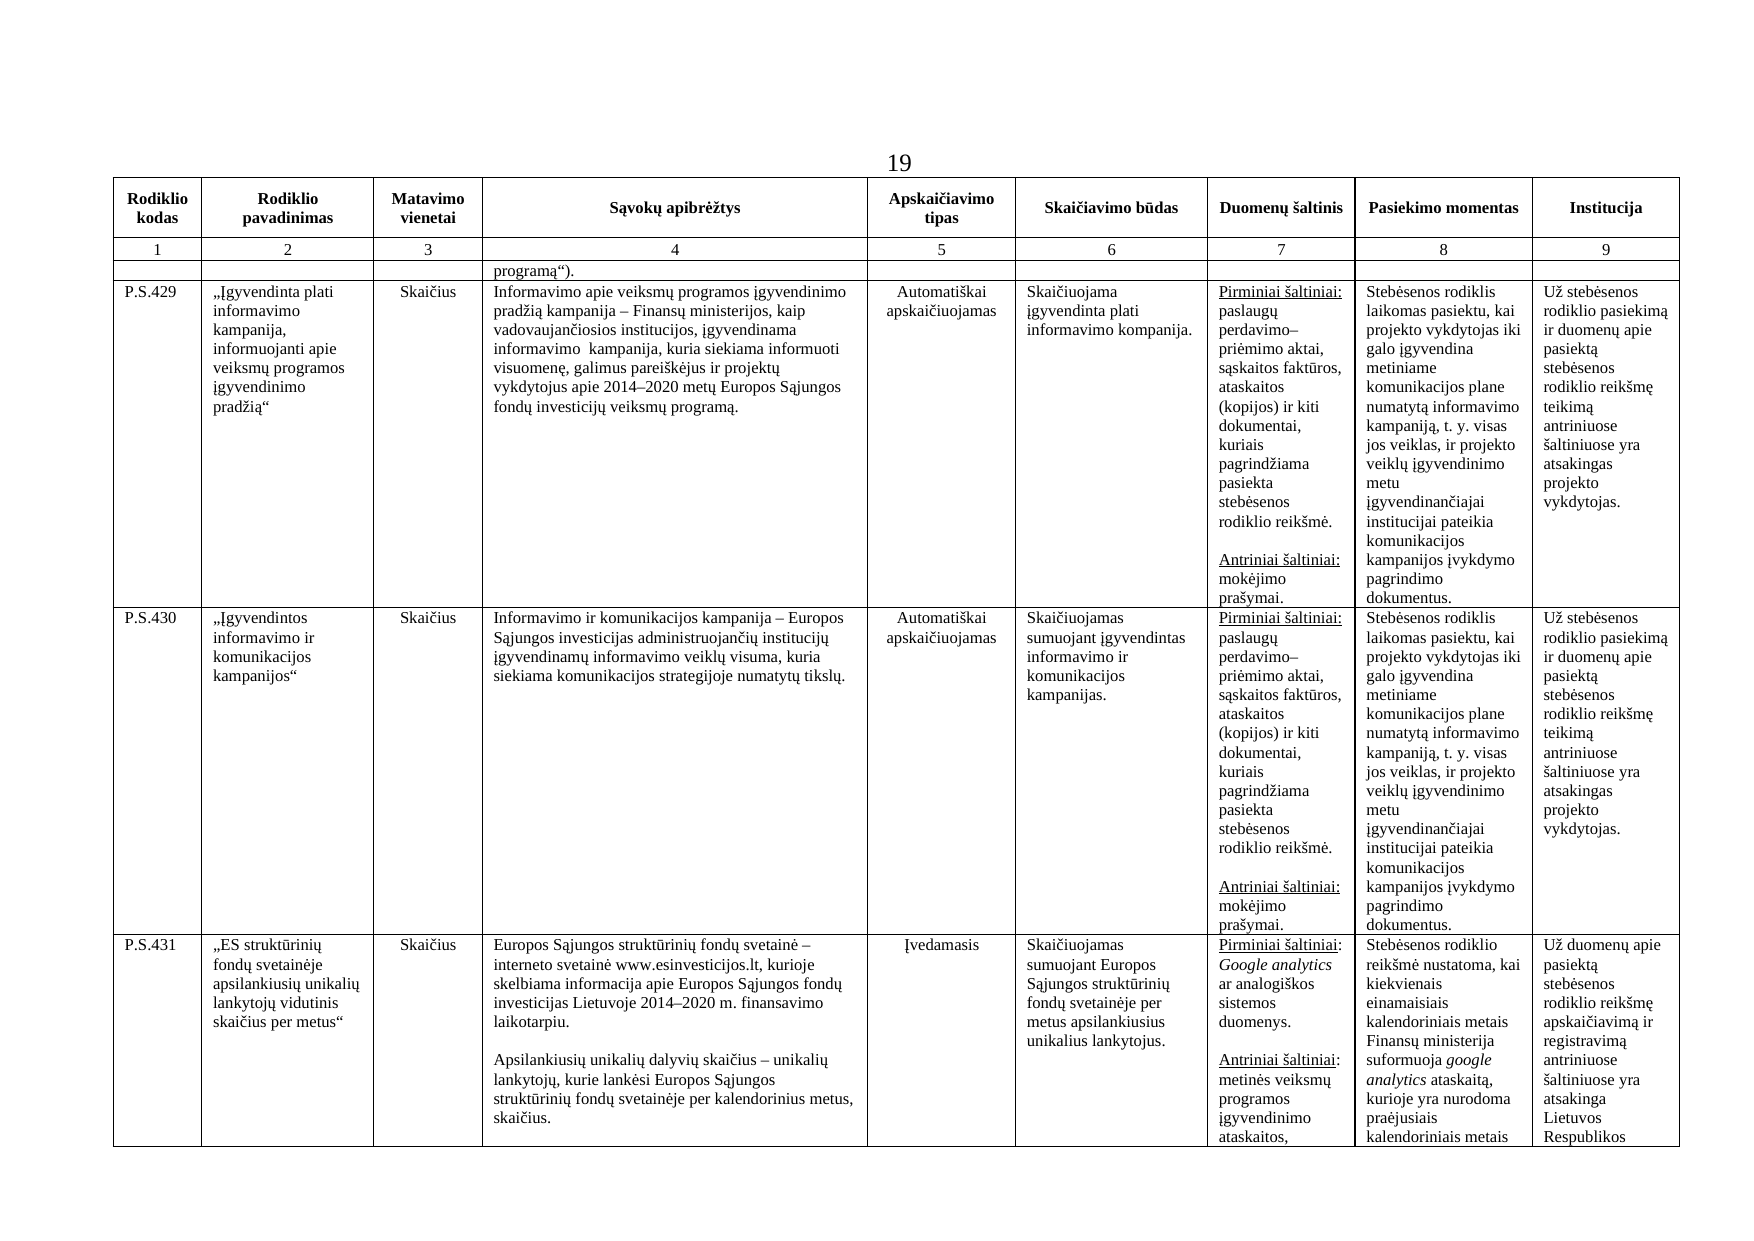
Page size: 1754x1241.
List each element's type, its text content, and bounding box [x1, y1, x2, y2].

table_cell Skaičius [374, 281, 482, 607]
table_cell Stebėsenos rodiklis laikomas pasiektu, kai projekto vykdytojas iki galo įgyvendina metiniame komunikacijos plane numatytą informavimo kampaniją, t. y. visas jos veiklas, ir projekto veiklų įgyvendinimo metu įgyvendinančiajai institucijai pateikia komunikacijos kampanijos įvykdymo pagrindimo dokumentus. [1356, 281, 1532, 607]
table_cell „ES struktūrinių fondų svetainėje apsilankiusių unikalių lankytojų vidutinis skaičius per metus“ [202, 935, 373, 1146]
table_header Skaičiavimo būdas [1016, 178, 1207, 237]
table_cell [868, 261, 1015, 280]
table_header Rodiklio kodas [114, 178, 201, 237]
table_cell [374, 261, 482, 280]
table_cell 9 [1533, 238, 1679, 260]
table_cell 1 [114, 238, 201, 260]
table_cell Pirminiai šaltiniai: paslaugų perdavimo– priėmimo aktai, sąskaitos faktūros, ataskaitos (kopijos) ir kiti dokumentai, kuriais pagrindžiama pasiekta stebėsenos rodiklio reikšmė. Antriniai šaltiniai: mokėjimo prašymai. [1208, 608, 1354, 934]
table_cell Informavimo ir komunikacijos kampanija – Europos Sąjungos investicijas administruojančių institucijų įgyvendinamų informavimo veiklų visuma, kuria siekiama komunikacijos strategijoje numatytų tikslų. [483, 608, 867, 934]
table_cell Pirminiai šaltiniai: paslaugų perdavimo–priėmimo aktai, sąskaitos faktūros, ataskaitos (kopijos) ir kiti dokumentai, kuriais pagrindžiama pasiekta stebėsenos rodiklio reikšmė. Antriniai šaltiniai: mokėjimo prašymai. [1208, 281, 1354, 607]
table_cell [1208, 261, 1354, 280]
table_cell P.S.431 [114, 935, 201, 1146]
table_cell Stebėsenos rodiklis laikomas pasiektu, kai projekto vykdytojas iki galo įgyvendina metiniame komunikacijos plane numatytą informavimo kampaniją, t. y. visas jos veiklas, ir projekto veiklų įgyvendinimo metu įgyvendinančiajai institucijai pateikia komunikacijos kampanijos įvykdymo pagrindimo dokumentus. [1356, 608, 1532, 934]
table_header Duomenų šaltinis [1208, 178, 1354, 237]
table_cell Skaičius [374, 608, 482, 934]
table_cell Įvedamasis [868, 935, 1015, 1146]
table_cell Skaičiuojamas sumuojant Europos Sąjungos struktūrinių fondų svetainėje per metus apsilankiusius unikalius lankytojus. [1016, 935, 1207, 1146]
table_cell Už duomenų apie pasiektą stebėsenos rodiklio reikšmę apskaičiavimą ir registravimą antriniuose šaltiniuose yra atsakinga Lietuvos Respublikos [1533, 935, 1679, 1146]
table_cell [1016, 261, 1207, 280]
table_cell programą“). [483, 261, 867, 280]
table_header Institucija [1533, 178, 1679, 237]
table_cell Už stebėsenos rodiklio pasiekimą ir duomenų apie pasiektą stebėsenos rodiklio reikšmę teikimą antriniuose šaltiniuose yra atsakingas projekto vykdytojas. [1533, 608, 1679, 934]
table_cell Skaičiuojama įgyvendinta plati informavimo kompanija. [1016, 281, 1207, 607]
table_cell Skaičius [374, 935, 482, 1146]
table_header Sąvokų apibrėžtys [483, 178, 867, 237]
table_cell „Įgyvendinta plati informavimo kampanija, informuojanti apie veiksmų programos įgyvendinimo pradžią“ [202, 281, 373, 607]
table_header Matavimo vienetai [374, 178, 482, 237]
table_cell Stebėsenos rodiklio reikšmė nustatoma, kai kiekvienais einamaisiais kalendoriniais metais Finansų ministerija suformuoja google analytics ataskaitą, kurioje yra nurodoma praėjusiais kalendoriniais metais [1356, 935, 1532, 1146]
table_cell 6 [1016, 238, 1207, 260]
table_cell Pirminiai šaltiniai: Google analytics ar analogiškos sistemos duomenys. Antriniai šaltiniai: metinės veiksmų programos įgyvendinimo ataskaitos, [1208, 935, 1354, 1146]
table_cell P.S.430 [114, 608, 201, 934]
table_cell 2 [202, 238, 373, 260]
table_cell P.S.429 [114, 281, 201, 607]
table_cell „Įgyvendintos informavimo ir komunikacijos kampanijos“ [202, 608, 373, 934]
table_cell [202, 261, 373, 280]
table_header Apskaičiavimo tipas [868, 178, 1015, 237]
table_cell Už stebėsenos rodiklio pasiekimą ir duomenų apie pasiektą stebėsenos rodiklio reikšmę teikimą antriniuose šaltiniuose yra atsakingas projekto vykdytojas. [1533, 281, 1679, 607]
table_cell Europos Sąjungos struktūrinių fondų svetainė – interneto svetainė www.esinvesticijos.lt, kurioje skelbiama informacija apie Europos Sąjungos fondų investicijas Lietuvoje 2014–2020 m. finansavimo laikotarpiu. Apsilankiusių unikalių dalyvių skaičius – unikalių lankytojų, kurie lankėsi Europos Sąjungos struktūrinių fondų svetainėje per kalendorinius metus, skaičius. [483, 935, 867, 1146]
table_cell 3 [374, 238, 482, 260]
table_cell Automatiškai apskaičiuojamas [868, 608, 1015, 934]
table_header Pasiekimo momentas [1356, 178, 1532, 237]
table_header Rodiklio pavadinimas [202, 178, 373, 237]
table_cell Informavimo apie veiksmų programos įgyvendinimo pradžią kampanija – Finansų ministerijos, kaip vadovaujančiosios institucijos, įgyvendinama informavimo kampanija, kuria siekiama informuoti visuomenę, galimus pareiškėjus ir projektų vykdytojus apie 2014–2020 metų Europos Sąjungos fondų investicijų veiksmų programą. [483, 281, 867, 607]
table_cell 8 [1356, 238, 1532, 260]
table_cell 5 [868, 238, 1015, 260]
table_cell 4 [483, 238, 867, 260]
table_cell Skaičiuojamas sumuojant įgyvendintas informavimo ir komunikacijos kampanijas. [1016, 608, 1207, 934]
table_cell [114, 261, 201, 280]
table_cell Automatiškai apskaičiuojamas [868, 281, 1015, 607]
table_cell 7 [1208, 238, 1354, 260]
